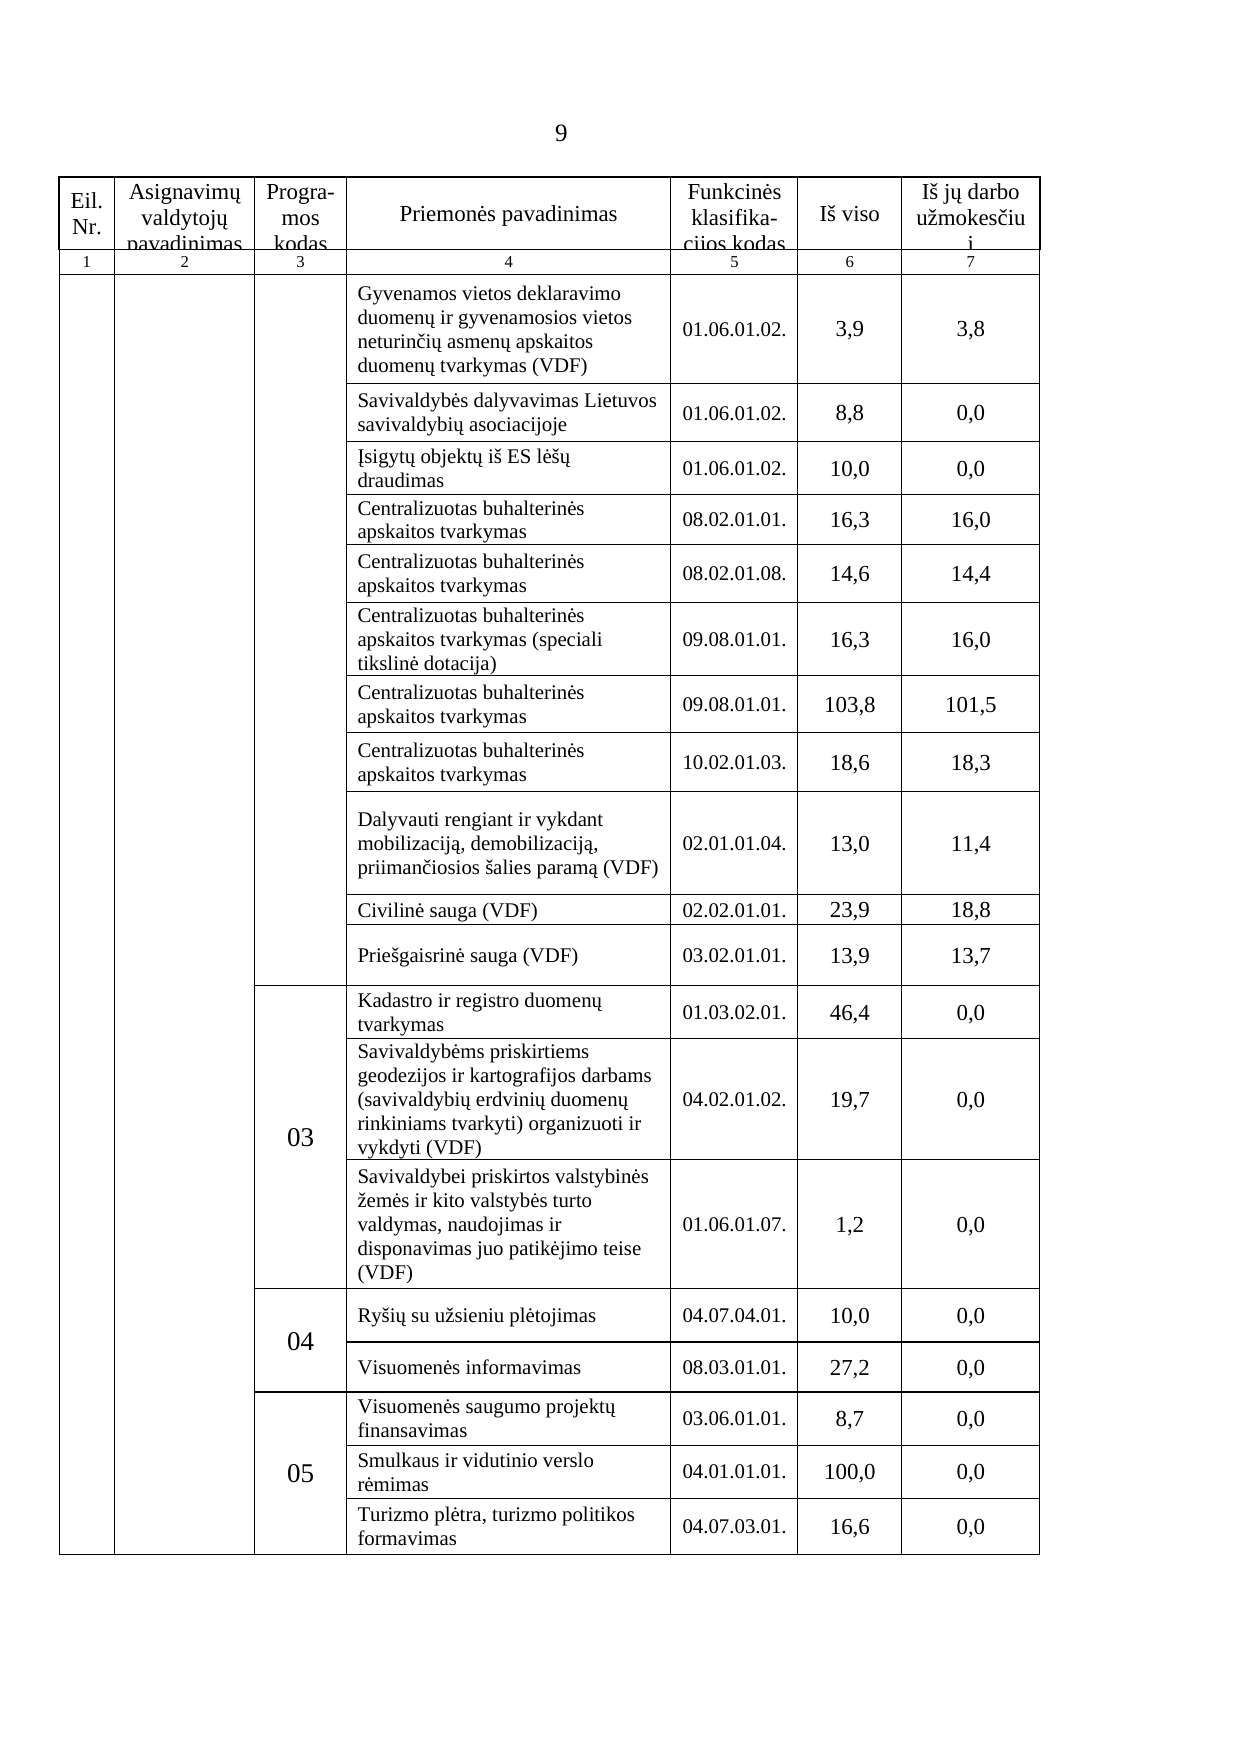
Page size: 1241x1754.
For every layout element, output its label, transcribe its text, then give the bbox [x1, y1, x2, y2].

table_cell 01.06.01.07. [671, 1160, 797, 1288]
table_cell Gyvenamos vietos deklaravimo duomenų ir gyvenamosios vietos neturinčių asmenų apskaitos duomenų tvarkymas (VDF) [347, 275, 670, 383]
table_cell Centralizuotas buhalterinės apskaitos tvarkymas [347, 545, 670, 602]
table_cell 18,8 [902, 895, 1039, 924]
table_cell Įsigytų objektų iš ES lėšų draudimas [347, 442, 670, 494]
table_cell 0,0 [902, 1160, 1039, 1288]
table_cell 0,0 [902, 986, 1039, 1038]
table_cell 16,0 [902, 603, 1039, 675]
table_cell Centralizuotas buhalterinės apskaitos tvarkymas (speciali tikslinė dotacija) [347, 603, 670, 675]
table_cell 27,2 [798, 1343, 901, 1391]
table_cell [1040, 1288, 1063, 1341]
table_cell 1,2 [798, 1160, 901, 1288]
table_cell 01.06.01.02. [671, 384, 797, 441]
table_cell Turizmo plėtra, turizmo politikos formavimas [347, 1499, 670, 1554]
table_header Iš viso [798, 178, 901, 249]
table_cell 04 [255, 1289, 346, 1391]
table_header Progra-mos kodas [255, 178, 346, 249]
table_cell 02.01.01.04. [671, 792, 797, 894]
table_cell 03.06.01.01. [671, 1393, 797, 1444]
table_cell 01.06.01.02. [671, 442, 797, 494]
table_cell 3,8 [902, 275, 1039, 383]
table_cell [1040, 274, 1063, 383]
table_cell 08.02.01.01. [671, 495, 797, 543]
table_cell [1040, 985, 1063, 1038]
table_cell [1040, 1391, 1063, 1444]
table_cell 18,3 [902, 733, 1039, 791]
table_cell 0,0 [902, 1446, 1039, 1498]
table_cell 0,0 [902, 1393, 1039, 1444]
table_cell 03.02.01.01. [671, 925, 797, 985]
table_cell [1040, 791, 1063, 894]
table_cell [1040, 1498, 1063, 1554]
table_cell Civilinė sauga (VDF) [347, 895, 670, 924]
table_cell 0,0 [902, 1343, 1039, 1391]
table_cell Visuomenės informavimas [347, 1343, 670, 1391]
table_cell [1040, 894, 1063, 924]
table_cell 16,3 [798, 495, 901, 543]
table_cell 103,8 [798, 676, 901, 732]
table_cell [1040, 494, 1063, 543]
table_cell Savivaldybei priskirtos valstybinės žemės ir kito valstybės turto valdymas, naudojimas ir disponavimas juo patikėjimo teise (VDF) [347, 1160, 670, 1288]
table_cell 09.08.01.01. [671, 676, 797, 732]
table_cell Visuomenės saugumo projektų finansavimas [347, 1393, 670, 1444]
table_cell [1040, 544, 1063, 602]
table_cell 08.03.01.01. [671, 1343, 797, 1391]
table_cell 2 [115, 250, 254, 274]
table_cell [60, 275, 114, 1554]
table_cell 101,5 [902, 676, 1039, 732]
table_cell 05 [255, 1393, 346, 1554]
table_cell 13,0 [798, 792, 901, 894]
table_cell 16,0 [902, 495, 1039, 543]
table_cell 14,6 [798, 545, 901, 602]
table_cell 0,0 [902, 442, 1039, 494]
table_cell 3,9 [798, 275, 901, 383]
table_cell 4 [347, 250, 670, 274]
table_cell 01.06.01.02. [671, 275, 797, 383]
table_header Iš jų darbo užmokesčiui [902, 178, 1039, 249]
table_cell [1040, 602, 1063, 675]
table_cell [115, 275, 254, 1554]
table_cell [1040, 924, 1063, 985]
table_cell [1040, 249, 1063, 274]
table_header Asignavimų valdytojų pavadinimas [115, 178, 254, 249]
table_cell Savivaldybės dalyvavimas Lietuvos savivaldybių asociacijoje [347, 384, 670, 441]
table_cell 18,6 [798, 733, 901, 791]
table_cell 23,9 [798, 895, 901, 924]
table_cell 14,4 [902, 545, 1039, 602]
table_cell 09.08.01.01. [671, 603, 797, 675]
table_cell 13,9 [798, 925, 901, 985]
table_cell [1040, 675, 1063, 732]
table_cell Kadastro ir registro duomenų tvarkymas [347, 986, 670, 1038]
table_cell 16,3 [798, 603, 901, 675]
table_cell 13,7 [902, 925, 1039, 985]
table_cell [1041, 220, 1063, 249]
table_header Priemonės pavadinimas [347, 178, 670, 249]
table_cell [1040, 383, 1063, 441]
table_cell 04.01.01.01. [671, 1446, 797, 1498]
table_cell 3 [255, 250, 346, 274]
table_header Eil. Nr. [60, 178, 114, 249]
table_cell 11,4 [902, 792, 1039, 894]
table_cell Dalyvauti rengiant ir vykdant mobilizaciją, demobilizaciją, priimančiosios šalies paramą (VDF) [347, 792, 670, 894]
table_header Funkcinės klasifika-cijos kodas [671, 178, 797, 249]
table_cell 0,0 [902, 384, 1039, 441]
table_cell 0,0 [902, 1039, 1039, 1159]
table_cell 10,0 [798, 1289, 901, 1341]
table_cell 02.02.01.01. [671, 895, 797, 924]
table_cell Smulkaus ir vidutinio verslo rėmimas [347, 1446, 670, 1498]
table_cell 1 [60, 250, 114, 274]
table_cell 10.02.01.03. [671, 733, 797, 791]
table_cell 100,0 [798, 1446, 901, 1498]
table_cell 19,7 [798, 1039, 901, 1159]
table_cell 04.07.04.01. [671, 1289, 797, 1341]
table_cell 8,7 [798, 1393, 901, 1444]
table_cell Priešgaisrinė sauga (VDF) [347, 925, 670, 985]
table_cell 01.03.02.01. [671, 986, 797, 1038]
table_cell 6 [798, 250, 901, 274]
table_cell 16,6 [798, 1499, 901, 1554]
table_cell [255, 275, 346, 985]
table_cell 04.07.03.01. [671, 1499, 797, 1554]
table_cell [1040, 1341, 1063, 1391]
table_cell 8,8 [798, 384, 901, 441]
table_cell Centralizuotas buhalterinės apskaitos tvarkymas [347, 495, 670, 543]
table_cell 08.02.01.08. [671, 545, 797, 602]
table_cell Centralizuotas buhalterinės apskaitos tvarkymas [347, 676, 670, 732]
table_cell 04.02.01.02. [671, 1039, 797, 1159]
table_header [1041, 176, 1063, 220]
table_cell Centralizuotas buhalterinės apskaitos tvarkymas [347, 733, 670, 791]
table_cell [1040, 441, 1063, 494]
table_cell [1040, 1159, 1063, 1288]
table_cell [1040, 732, 1063, 791]
table_cell 46,4 [798, 986, 901, 1038]
table_cell Savivaldybėms priskirtiems geodezijos ir kartografijos darbams (savivaldybių erdvinių duomenų rinkiniams tvarkyti) organizuoti ir vykdyti (VDF) [347, 1039, 670, 1159]
table_cell [1040, 1038, 1063, 1159]
table_cell 0,0 [902, 1289, 1039, 1341]
table_cell 0,0 [902, 1499, 1039, 1554]
table_cell Ryšių su užsieniu plėtojimas [347, 1289, 670, 1341]
table_cell 10,0 [798, 442, 901, 494]
table_cell 5 [671, 250, 797, 274]
table_cell [1040, 1445, 1063, 1498]
table_cell 03 [255, 986, 346, 1288]
table_cell 7 [902, 250, 1039, 274]
